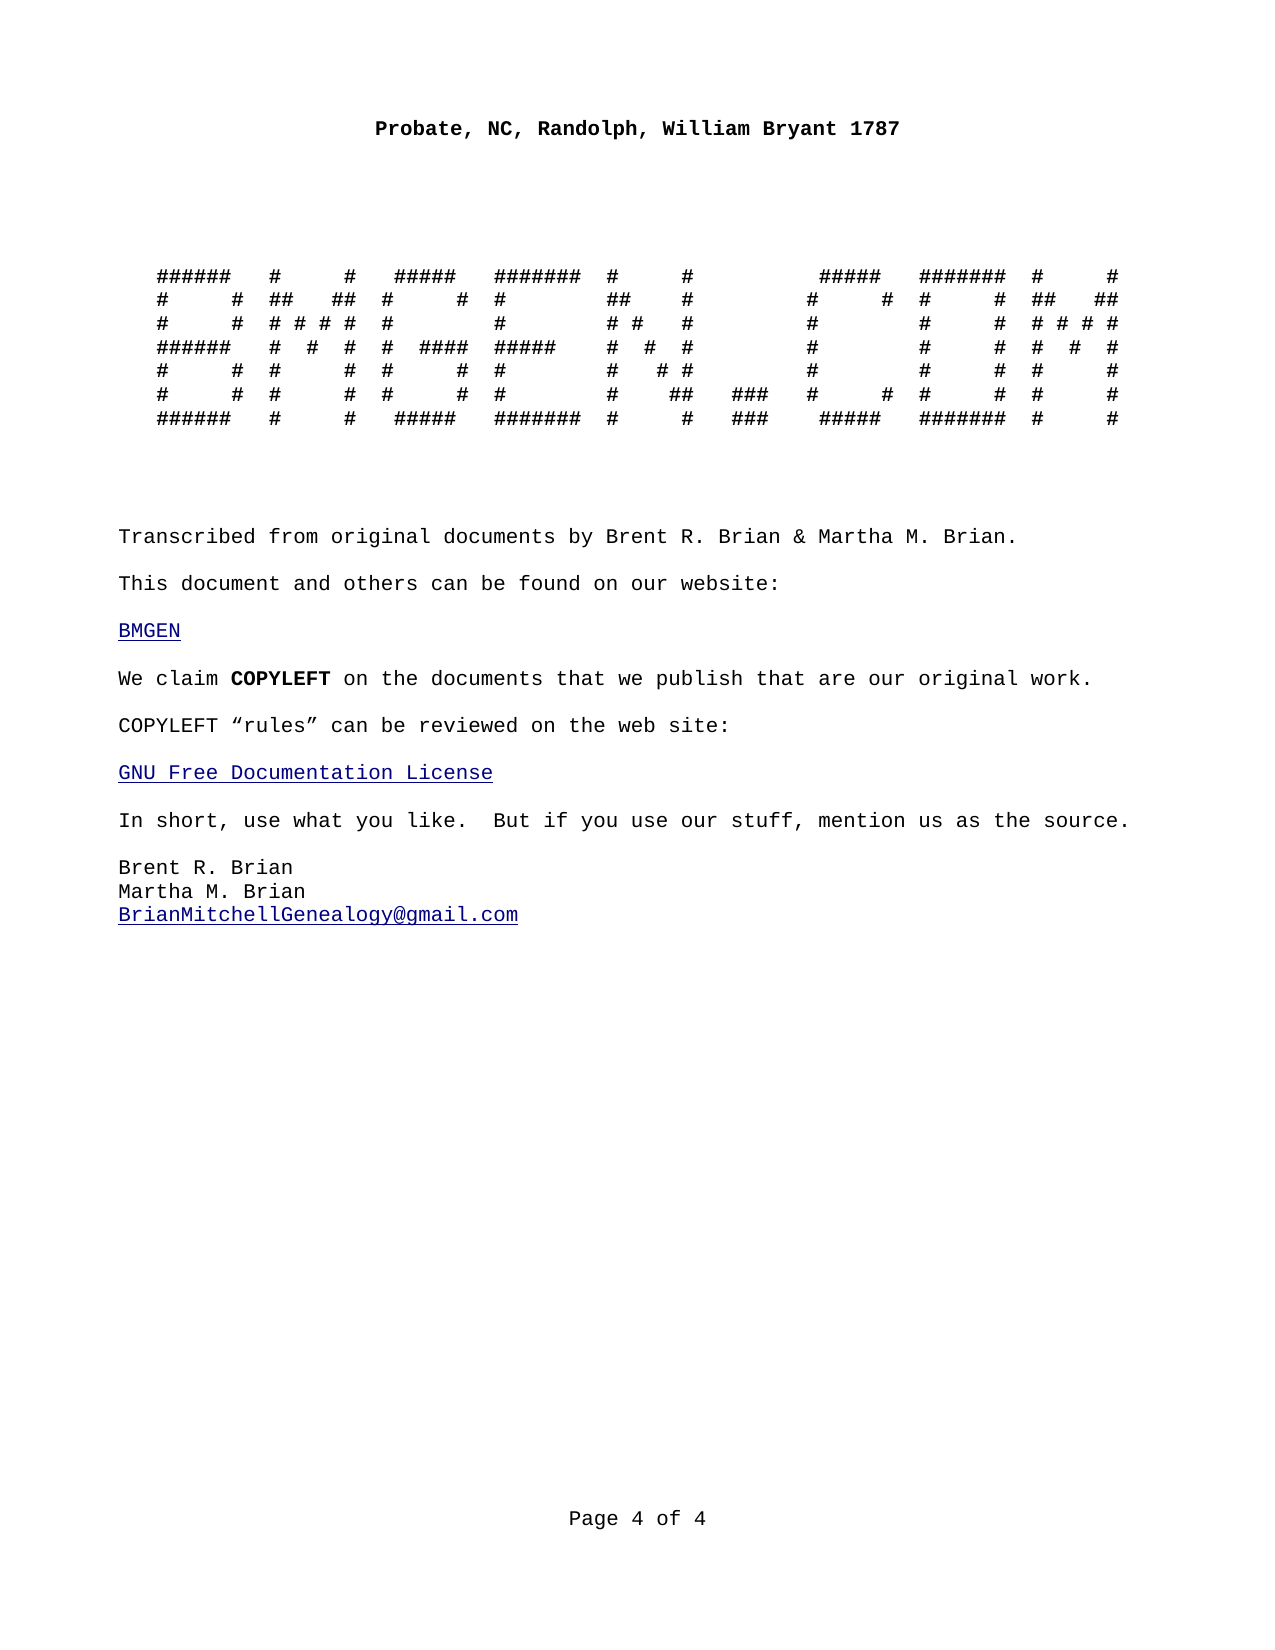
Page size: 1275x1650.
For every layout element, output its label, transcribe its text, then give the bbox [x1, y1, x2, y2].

text BrianMitchellGenealogy@gmail.com [118, 904, 1157, 928]
text We claim COPYLEFT on the documents that we publish that are our original work. [118, 668, 1157, 691]
text ###### # # ##### ####### # # ### ##### ####### # # [118, 408, 1157, 431]
text Martha M. Brian [118, 881, 1157, 904]
text Brent R. Brian [118, 857, 1157, 881]
text GNU Free Documentation License [118, 762, 1157, 786]
text This document and others can be found on our website: [118, 573, 1157, 597]
text ###### # # # # #### ##### # # # # # # # # # [118, 337, 1157, 360]
text In short, use what you like. But if you use our stuff, mention us as the source. [118, 810, 1157, 833]
text COPYLEFT “rules” can be reviewed on the web site: [118, 715, 1157, 739]
text ###### # # ##### ####### # # ##### ####### # # [118, 266, 1157, 289]
text BMGEN [118, 621, 1157, 644]
text # # # # # # # # # # # # # # # # # # [118, 313, 1157, 337]
text # # # # # # # # ## ### # # # # # # [118, 384, 1157, 408]
text # # # # # # # # # # # # # # # [118, 360, 1157, 384]
text Transcribed from original documents by Brent R. Brian & Martha M. Brian. [118, 526, 1157, 549]
text # # ## ## # # # ## # # # # # ## ## [118, 289, 1157, 313]
